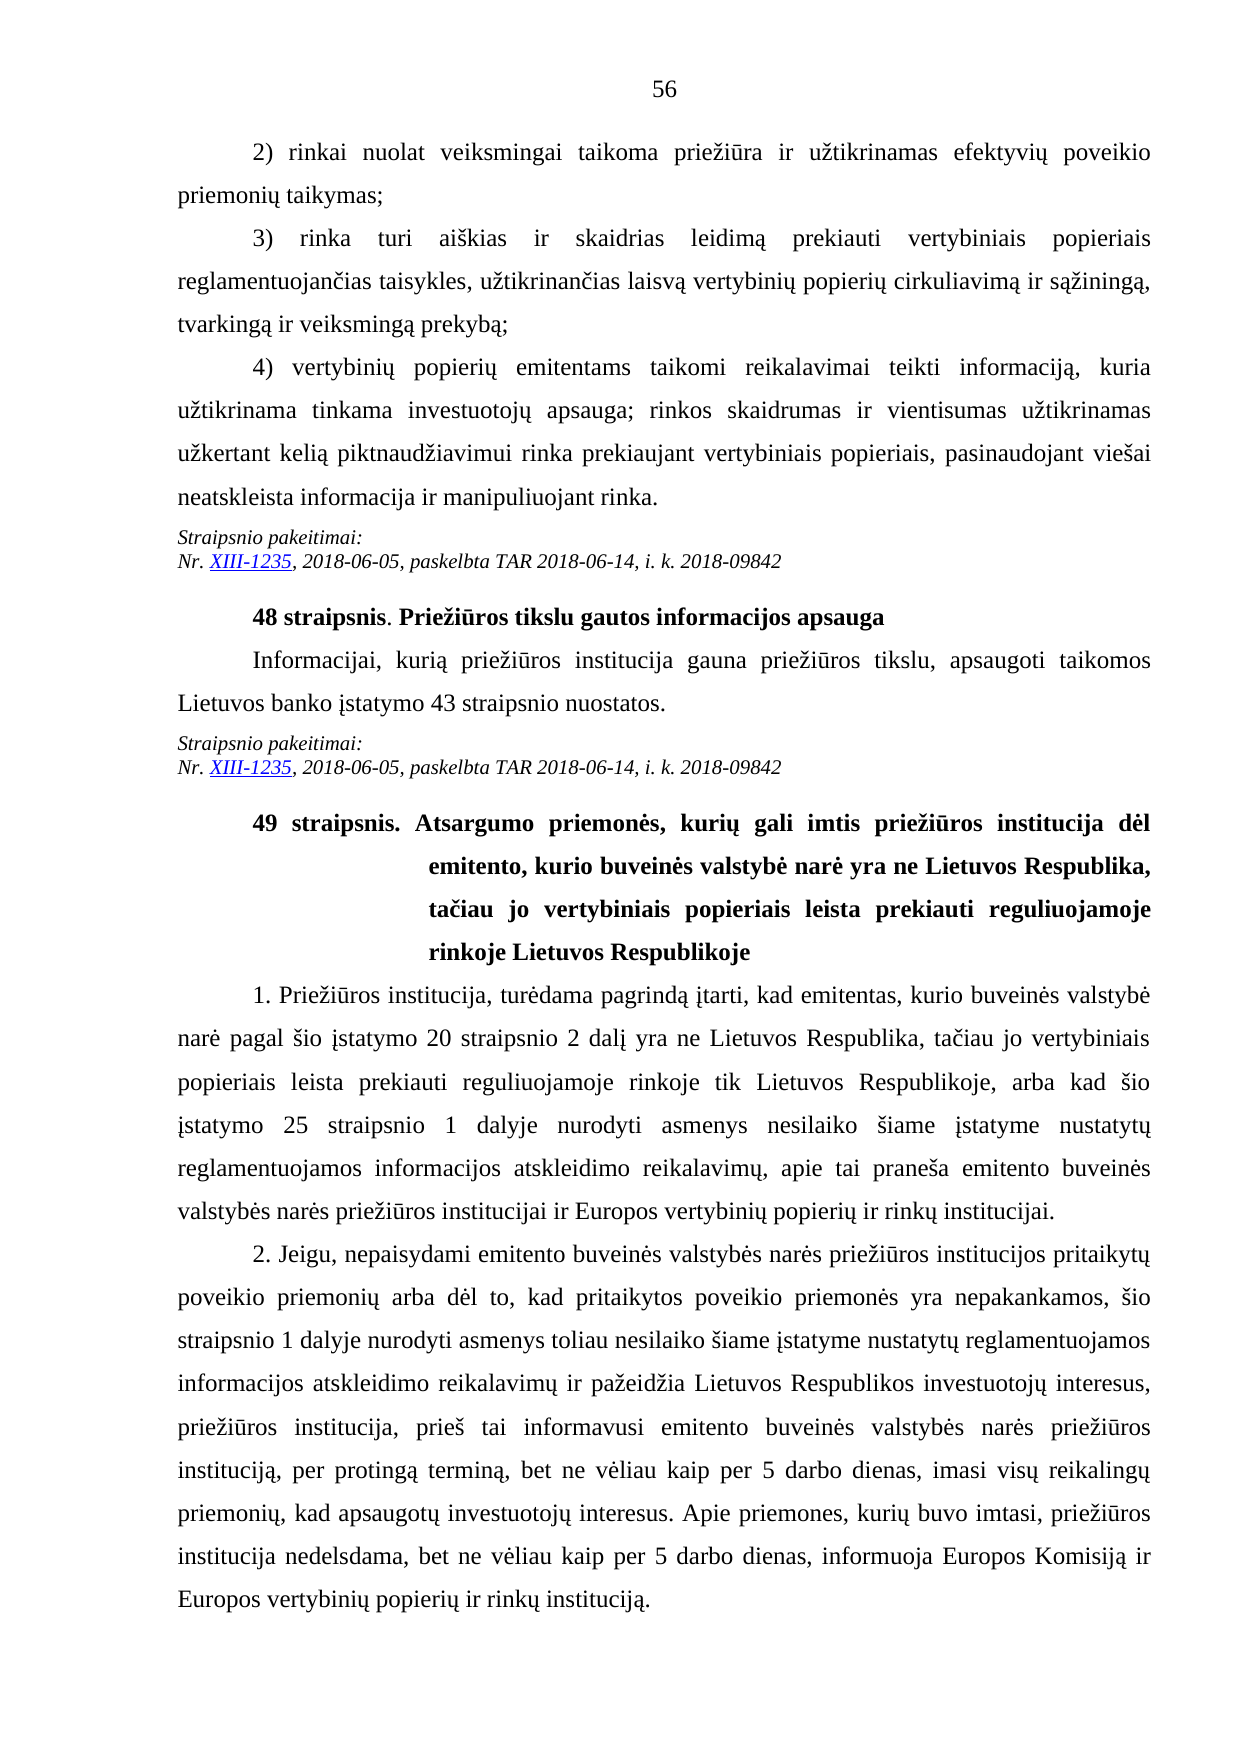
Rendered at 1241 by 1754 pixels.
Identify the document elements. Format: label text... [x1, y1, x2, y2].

text Informacijai, kurią priežiūros institucija gauna priežiūros tikslu, apsaugoti taikomos Lietuvos banko įstatymo 43 straipsnio nuostatos. [177, 645, 1152, 717]
text 2) rinkai nuolat veiksmingai taikoma priežiūra ir užtikrinamas efektyvių poveikio priemonių taikymas; [177, 137, 1152, 208]
text Nr. XIII-1235, 2018-06-05, paskelbta TAR 2018-06-14, i. k. 2018-09842 [177, 549, 1152, 573]
text 3) rinka turi aiškias ir skaidrias leidimą prekiauti vertybiniais popieriais reglamentuojančias taisykles, užtikrinančias laisvą vertybinių popierių cirkuliavimą ir sąžiningą, tvarkingą ir veiksmingą prekybą; [177, 223, 1152, 338]
text Nr. XIII-1235, 2018-06-05, paskelbta TAR 2018-06-14, i. k. 2018-09842 [177, 755, 1152, 779]
text 4) vertybinių popierių emitentams taikomi reikalavimai teikti informaciją, kuria užtikrinama tinkama investuotojų apsauga; rinkos skaidrumas ir vientisumas užtikrinamas užkertant kelią piktnaudžiavimui rinka prekiaujant vertybiniais popieriais, pasinaudojant viešai neatskleista informacija ir manipuliuojant rinka. [177, 352, 1152, 510]
text 48 straipsnis. Priežiūros tikslu gautos informacijos apsauga [177, 602, 1152, 630]
text Straipsnio pakeitimai: [177, 731, 1152, 755]
text 49 straipsnis. Atsargumo priemonės, kurių gali imtis priežiūros institucija dėl emitento, kurio buveinės valstybė narė yra ne Lietuvos Respublika, tačiau jo vertybiniais popieriais leista prekiauti reguliuojamoje rinkoje Lietuvos Respublikoje [252, 808, 1152, 966]
text Straipsnio pakeitimai: [177, 525, 1152, 549]
text 1. Priežiūros institucija, turėdama pagrindą įtarti, kad emitentas, kurio buveinės valstybė narė pagal šio įstatymo 20 straipsnio 2 dalį yra ne Lietuvos Respublika, tačiau jo vertybiniais popieriais leista prekiauti reguliuojamoje rinkoje tik Lietuvos Respublikoje, arba kad šio įstatymo 25 straipsnio 1 dalyje nurodyti asmenys nesilaiko šiame įstatyme nustatytų reglamentuojamos informacijos atskleidimo reikalavimų, apie tai praneša emitento buveinės valstybės narės priežiūros institucijai ir Europos vertybinių popierių ir rinkų institucijai. [177, 980, 1152, 1225]
text 2. Jeigu, nepaisydami emitento buveinės valstybės narės priežiūros institucijos pritaikytų poveikio priemonių arba dėl to, kad pritaikytos poveikio priemonės yra nepakankamos, šio straipsnio 1 dalyje nurodyti asmenys toliau nesilaiko šiame įstatyme nustatytų reglamentuojamos informacijos atskleidimo reikalavimų ir pažeidžia Lietuvos Respublikos investuotojų interesus, priežiūros institucija, prieš tai informavusi emitento buveinės valstybės narės priežiūros instituciją, per protingą terminą, bet ne vėliau kaip per 5 darbo dienas, imasi visų reikalingų priemonių, kad apsaugotų investuotojų interesus. Apie priemones, kurių buvo imtasi, priežiūros institucija nedelsdama, bet ne vėliau kaip per 5 darbo dienas, informuoja Europos Komisiją ir Europos vertybinių popierių ir rinkų instituciją. [177, 1239, 1152, 1613]
